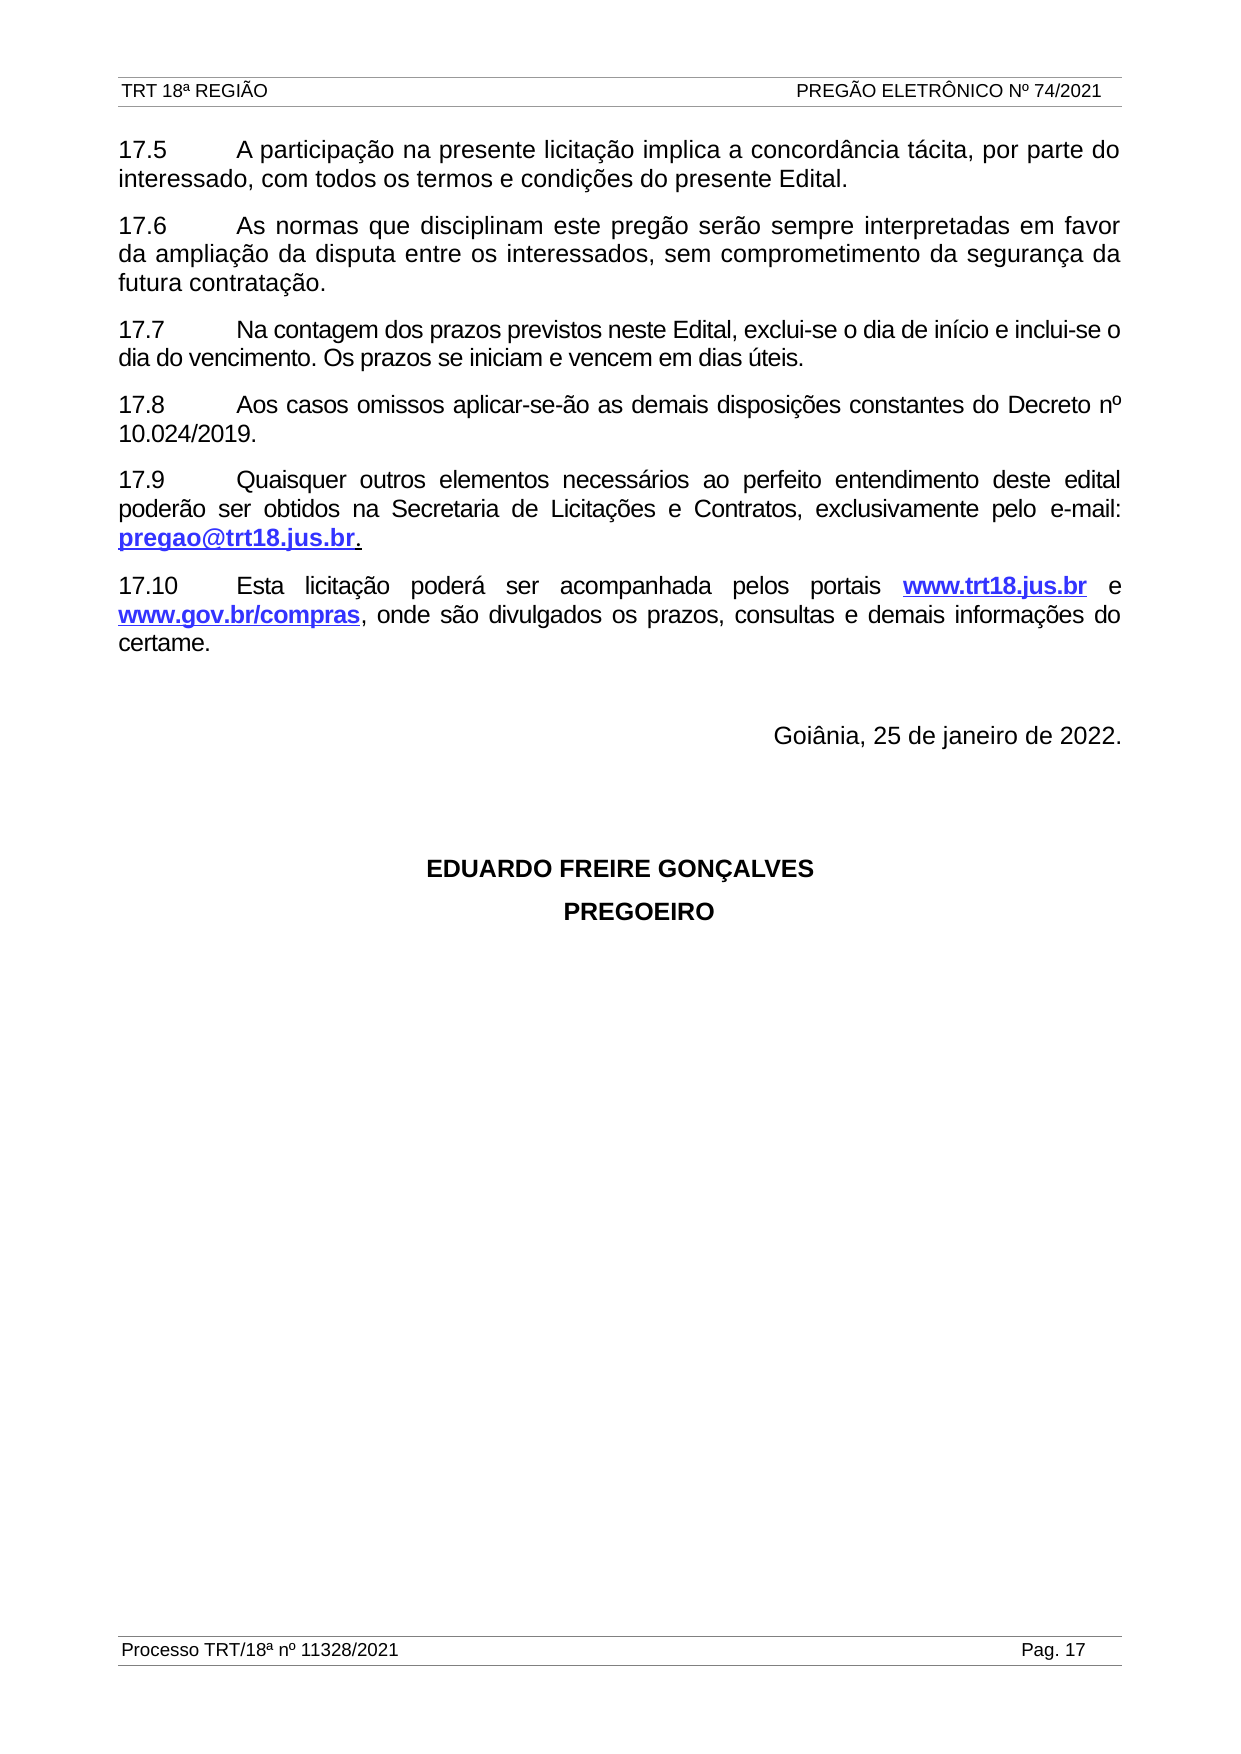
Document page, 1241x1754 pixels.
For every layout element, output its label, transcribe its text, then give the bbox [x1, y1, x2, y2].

text 17.8 Aos casos omissos aplicar-se-ão as demais disposições constantes do Decreto nº 10.024/2019. [118, 390, 1122, 447]
list 17.9 Quaisquer outros elementos necessários ao perfeito entendimento deste edital poderão ser obtidos na Secretaria de Licitações e Contratos, exclusivamente pelo e-mail: pregao@trt18.jus.br. [118, 465, 1122, 553]
text Goiânia, 25 de janeiro de 2022. [118, 721, 1122, 750]
text 17.5 A participação na presente licitação implica a concordância tácita, por parte do interessado, com todos os termos e condições do presente Edital. [118, 136, 1122, 193]
text 17.7 Na contagem dos prazos previstos neste Edital, exclui-se o dia de início e inclui-se o dia do vencimento. Os prazos se iniciam e vencem em dias úteis. [118, 315, 1122, 372]
text 17.6 As normas que disciplinam este pregão serão sempre interpretadas em favor da ampliação da disputa entre os interessados, sem comprometimento da segurança da futura contratação. [118, 211, 1122, 297]
text PREGOEIRO [156, 897, 1122, 926]
list 17.10 Esta licitação poderá ser acompanhada pelos portais www.trt18.jus.br e www.gov.br/compras, onde são divulgados os prazos, consultas e demais informações do certame. [118, 571, 1122, 657]
text EDUARDO FREIRE GONÇALVES [118, 854, 1122, 883]
